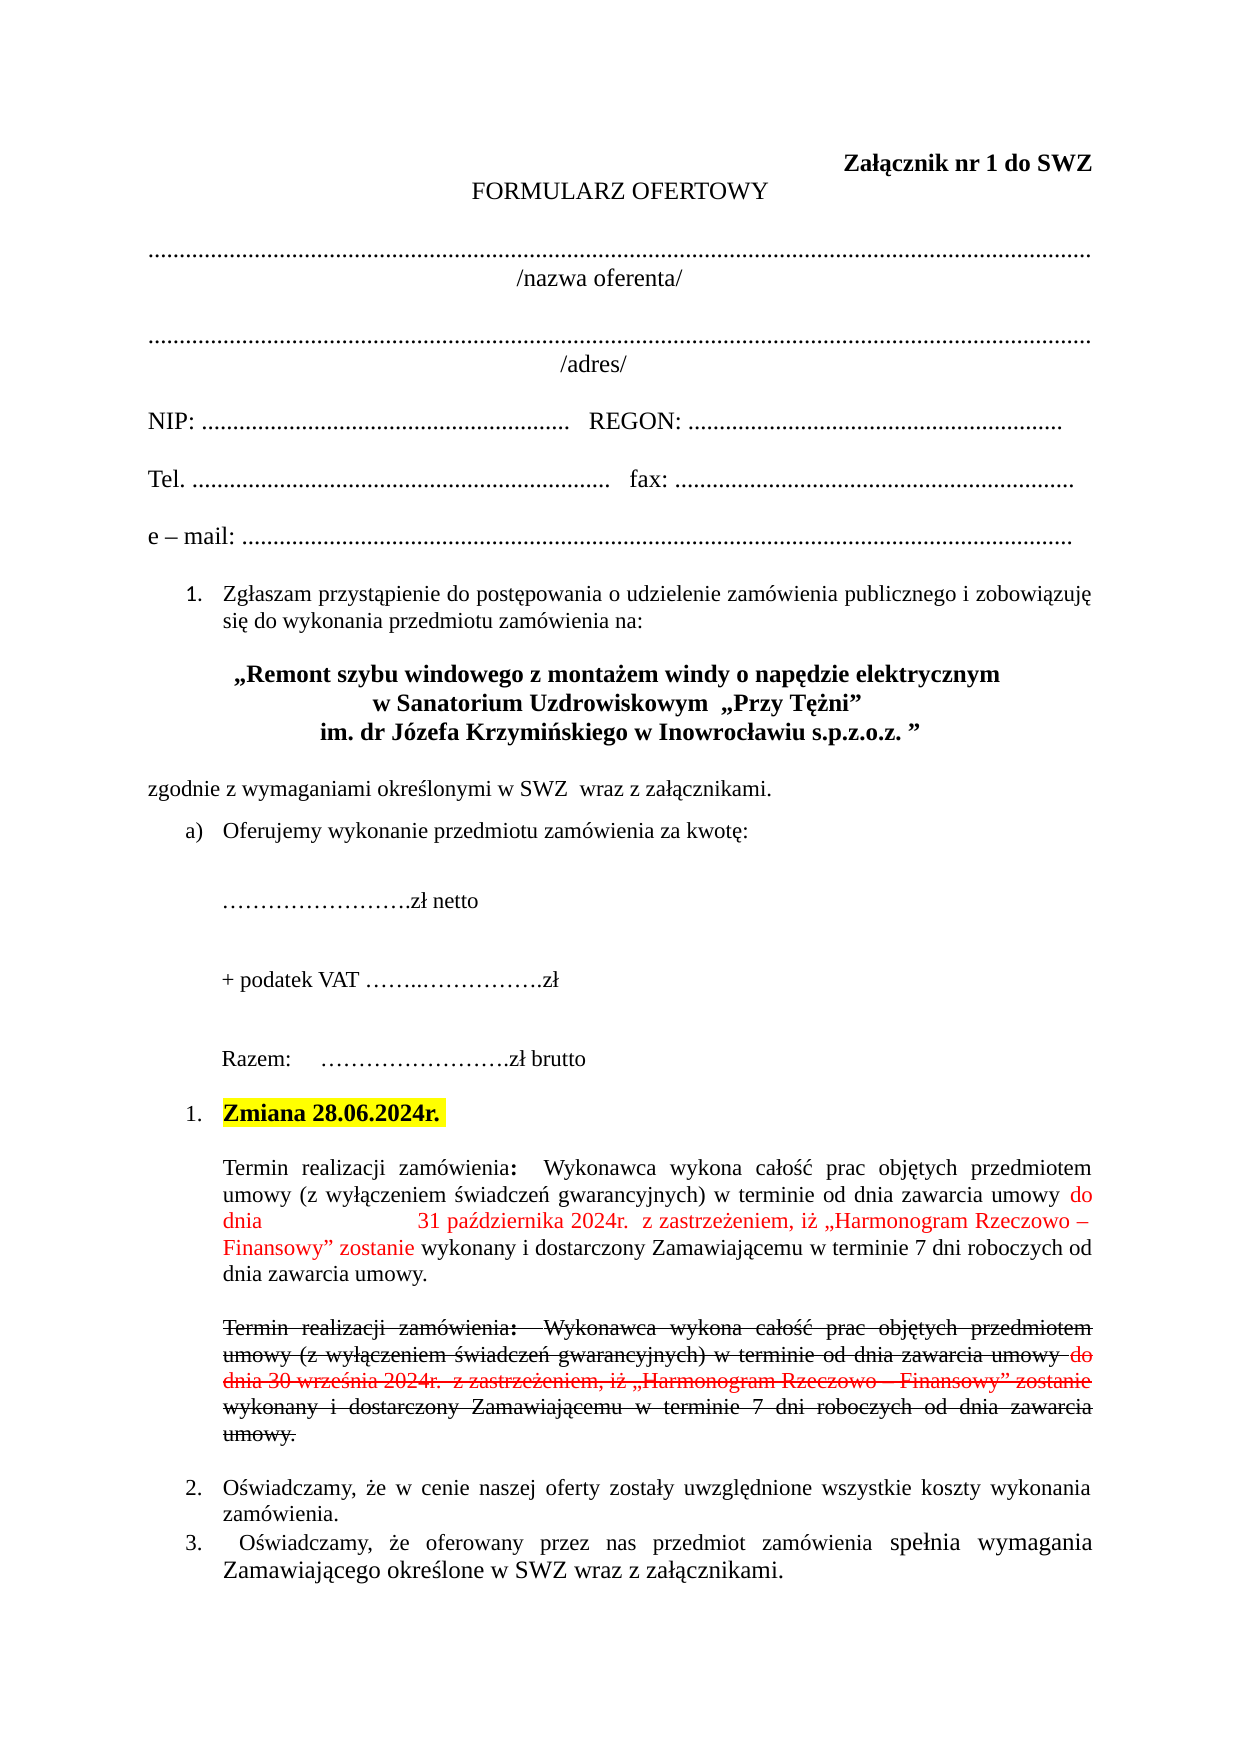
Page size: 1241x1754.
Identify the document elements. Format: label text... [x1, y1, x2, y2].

list Zgłaszam przystąpienie do postępowania o udzielenie zamówienia publicznego i zobowiązuję się do wykonania przedmiotu zamówienia na: [185, 579, 1093, 633]
text Termin realizacji zamówienia: Wykonawca wykona całość prac objętych przedmiotem umowy (z wyłączeniem świadczeń gwarancyjnych) w terminie od dnia zawarcia umowy do dnia 30 września 2024r. z zastrzeżeniem, iż „Harmonogram Rzeczowo – Finansowy” zostanie wykonany i dostarczony Zamawiającemu w terminie 7 dni roboczych od dnia zawarcia umowy. [223, 1329, 1093, 1408]
list Oświadczamy, że oferowany przez nas przedmiot zamówienia spełnia wymagania Zamawiającego określone w SWZ wraz z załącznikami. [185, 1527, 1093, 1584]
text /adres/ [221, 349, 1093, 378]
text Termin realizacji zamówienia: Wykonawca wykona całość prac objętych przedmiotem umowy (z wyłączeniem świadczeń gwarancyjnych) w terminie od dnia zawarcia umowy do dnia 30 września 2024r. z zastrzeżeniem, iż „Harmonogram Rzeczowo – Finansowy” zostanie wykonany i dostarczony Zamawiającemu w terminie 7 dni roboczych od dnia zawarcia umowy. [223, 1313, 1093, 1328]
list Oświadczamy, że w cenie naszej oferty zostały uwzględnione wszystkie koszty wykonania zamówienia. [185, 1474, 1093, 1527]
text ....................................................................................................................................................... [148, 234, 1093, 263]
text w Sanatorium Uzdrowiskowym „Przy Tężni” [148, 688, 1093, 717]
text Tel. ................................................................... fax: ................................................................ [148, 464, 1093, 493]
text …………………….zł netto [148, 887, 1093, 913]
text im. dr Józefa Krzymińskiego w Inowrocławiu s.p.z.o.z. ” [148, 717, 1093, 746]
text /nazwa oferenta/ [221, 263, 1093, 291]
text FORMULARZ OFERTOWY [148, 176, 1093, 205]
text „Remont szybu windowego z montażem windy o napędzie elektrycznym [148, 659, 1093, 688]
text Termin realizacji zamówienia: Wykonawca wykona całość prac objętych przedmiotem umowy (z wyłączeniem świadczeń gwarancyjnych) w terminie od dnia zawarcia umowy do dnia 31 października 2024r. z zastrzeżeniem, iż „Harmonogram Rzeczowo – Finansowy” zostanie wykonany i dostarczony Zamawiającemu w terminie 7 dni roboczych od dnia zawarcia umowy. [223, 1153, 1093, 1286]
text Razem: …………………….zł brutto [148, 1045, 1093, 1071]
list Oferujemy wykonanie przedmiotu zamówienia za kwotę: [185, 818, 1093, 844]
text NIP: ........................................................... REGON: ............................................................ [148, 406, 1093, 435]
text ....................................................................................................................................................... [148, 320, 1093, 349]
text e – mail: ..................................................................................................................................... [148, 521, 1093, 550]
text Załącznik nr 1 do SWZ [148, 148, 1093, 176]
text Termin realizacji zamówienia: Wykonawca wykona całość prac objętych przedmiotem umowy (z wyłączeniem świadczeń gwarancyjnych) w terminie od dnia zawarcia umowy do dnia 30 września 2024r. z zastrzeżeniem, iż „Harmonogram Rzeczowo – Finansowy” zostanie wykonany i dostarczony Zamawiającemu w terminie 7 dni roboczych od dnia zawarcia umowy. [223, 1409, 1093, 1446]
text zgodnie z wymaganiami określonymi w SWZ wraz z załącznikami. [148, 774, 1093, 801]
text + podatek VAT ……..…………….zł [148, 966, 1093, 992]
list Zmiana 28.06.2024r. [185, 1098, 1093, 1127]
